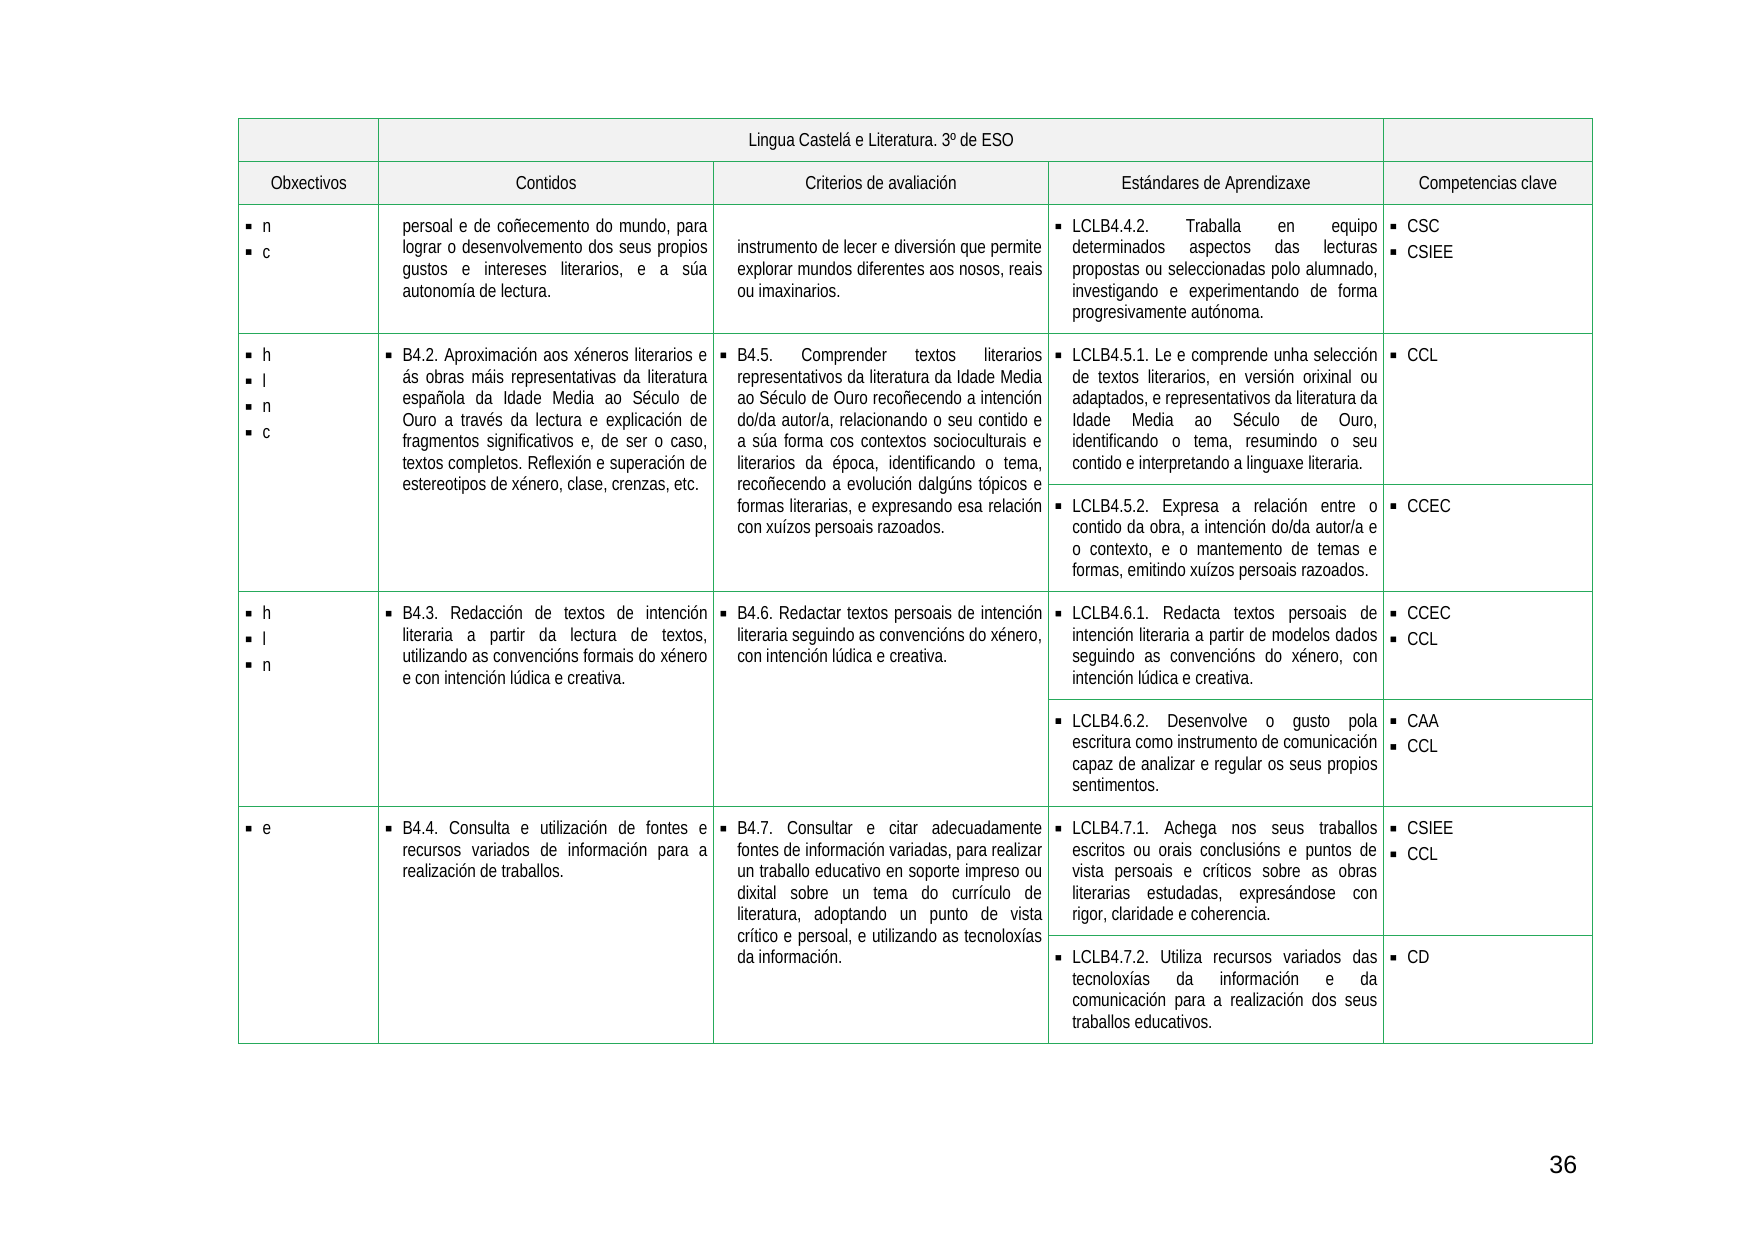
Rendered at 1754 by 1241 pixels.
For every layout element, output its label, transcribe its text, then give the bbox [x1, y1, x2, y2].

table_cell Obxectivos [239, 162, 378, 204]
table_cell CD [1384, 936, 1592, 1042]
table_cell CSIEE CCL [1384, 807, 1592, 935]
table_cell LCLB4.7.1. Achega nos seus traballos escritos ou orais conclusións e puntos de vista persoais e críticos sobre as obras literarias estudadas, expresándose con rigor, claridade e coherencia. [1049, 807, 1383, 935]
table_cell h l n c [239, 205, 378, 333]
table_header [1384, 119, 1592, 161]
table_cell B4.4. Consulta e utilización de fontes e recursos variados de información para a realización de traballos. [379, 807, 713, 1042]
table_cell B4.5. Comprender textos literarios representativos da literatura da Idade Media ao Século de Ouro recoñecendo a intención do/da autor/a, relacionando o seu contido e a súa forma cos contextos socioculturais e literarios da época, identificando o tema, recoñecendo a evolución dalgúns tópicos e formas literarias, e expresando esa relación con xuízos persoais razoados. [714, 334, 1048, 591]
table_cell persoal e de coñecemento do mundo, para lograr o desenvolvemento dos seus propios gustos e intereses literarios, e a súa autonomía de lectura. [379, 205, 713, 333]
table_cell e [239, 807, 378, 1042]
table_cell Estándares de Aprendizaxe [1049, 162, 1383, 204]
table_cell Contidos [379, 162, 713, 204]
table_cell LCLB4.5.1. Le e comprende unha selección de textos literarios, en versión orixinal ou adaptados, e representativos da literatura da Idade Media ao Século de Ouro, identificando o tema, resumindo o seu contido e interpretando a linguaxe literaria. [1049, 334, 1383, 483]
table_cell LCLB4.4.2. Traballa en equipo determinados aspectos das lecturas propostas ou seleccionadas polo alumnado, investigando e experimentando de forma progresivamente autónoma. [1049, 205, 1383, 333]
table_cell B4.7. Consultar e citar adecuadamente fontes de información variadas, para realizar un traballo educativo en soporte impreso ou dixital sobre un tema do currículo de literatura, adoptando un punto de vista crítico e persoal, e utilizando as tecnoloxías da información. [714, 807, 1048, 1042]
table_cell instrumento de lecer e diversión que permite explorar mundos diferentes aos nosos, reais ou imaxinarios. [714, 205, 1048, 333]
table_cell B4.2. Aproximación aos xéneros literarios e ás obras máis representativas da literatura española da Idade Media ao Século de Ouro a través da lectura e explicación de fragmentos significativos e, de ser o caso, textos completos. Reflexión e superación de estereotipos de xénero, clase, crenzas, etc. [379, 334, 713, 591]
table_cell CCL [1384, 334, 1592, 483]
table_cell Criterios de avaliación [714, 162, 1048, 204]
table_header [239, 119, 378, 161]
table_cell B4.3. Redacción de textos de intención literaria a partir da lectura de textos, utilizando as convencións formais do xénero e con intención lúdica e creativa. [379, 592, 713, 806]
table_cell LCLB4.6.1. Redacta textos persoais de intención literaria a partir de modelos dados seguindo as convencións do xénero, con intención lúdica e creativa. [1049, 592, 1383, 698]
table_cell B4.6. Redactar textos persoais de intención literaria seguindo as convencións do xénero, con intención lúdica e creativa. [714, 592, 1048, 806]
table_header Lingua Castelá e Literatura. 3º de ESO [379, 119, 1383, 161]
table_cell LCLB4.5.2. Expresa a relación entre o contido da obra, a intención do/da autor/a e o contexto, e o mantemento de temas e formas, emitindo xuízos persoais razoados. [1049, 485, 1383, 591]
table_cell h l n [239, 592, 378, 806]
table_cell Competencias clave [1384, 162, 1592, 204]
table_cell CSC CSIEE [1384, 205, 1592, 333]
table_cell CCEC CCL [1384, 592, 1592, 698]
table_cell CCEC [1384, 485, 1592, 591]
table_cell CAA CCL [1384, 700, 1592, 806]
table_cell LCLB4.7.2. Utiliza recursos variados das tecnoloxías da información e da comunicación para a realización dos seus traballos educativos. [1049, 936, 1383, 1042]
table_cell LCLB4.6.2. Desenvolve o gusto pola escritura como instrumento de comunicación capaz de analizar e regular os seus propios sentimentos. [1049, 700, 1383, 806]
table_cell h l n c [239, 334, 378, 591]
